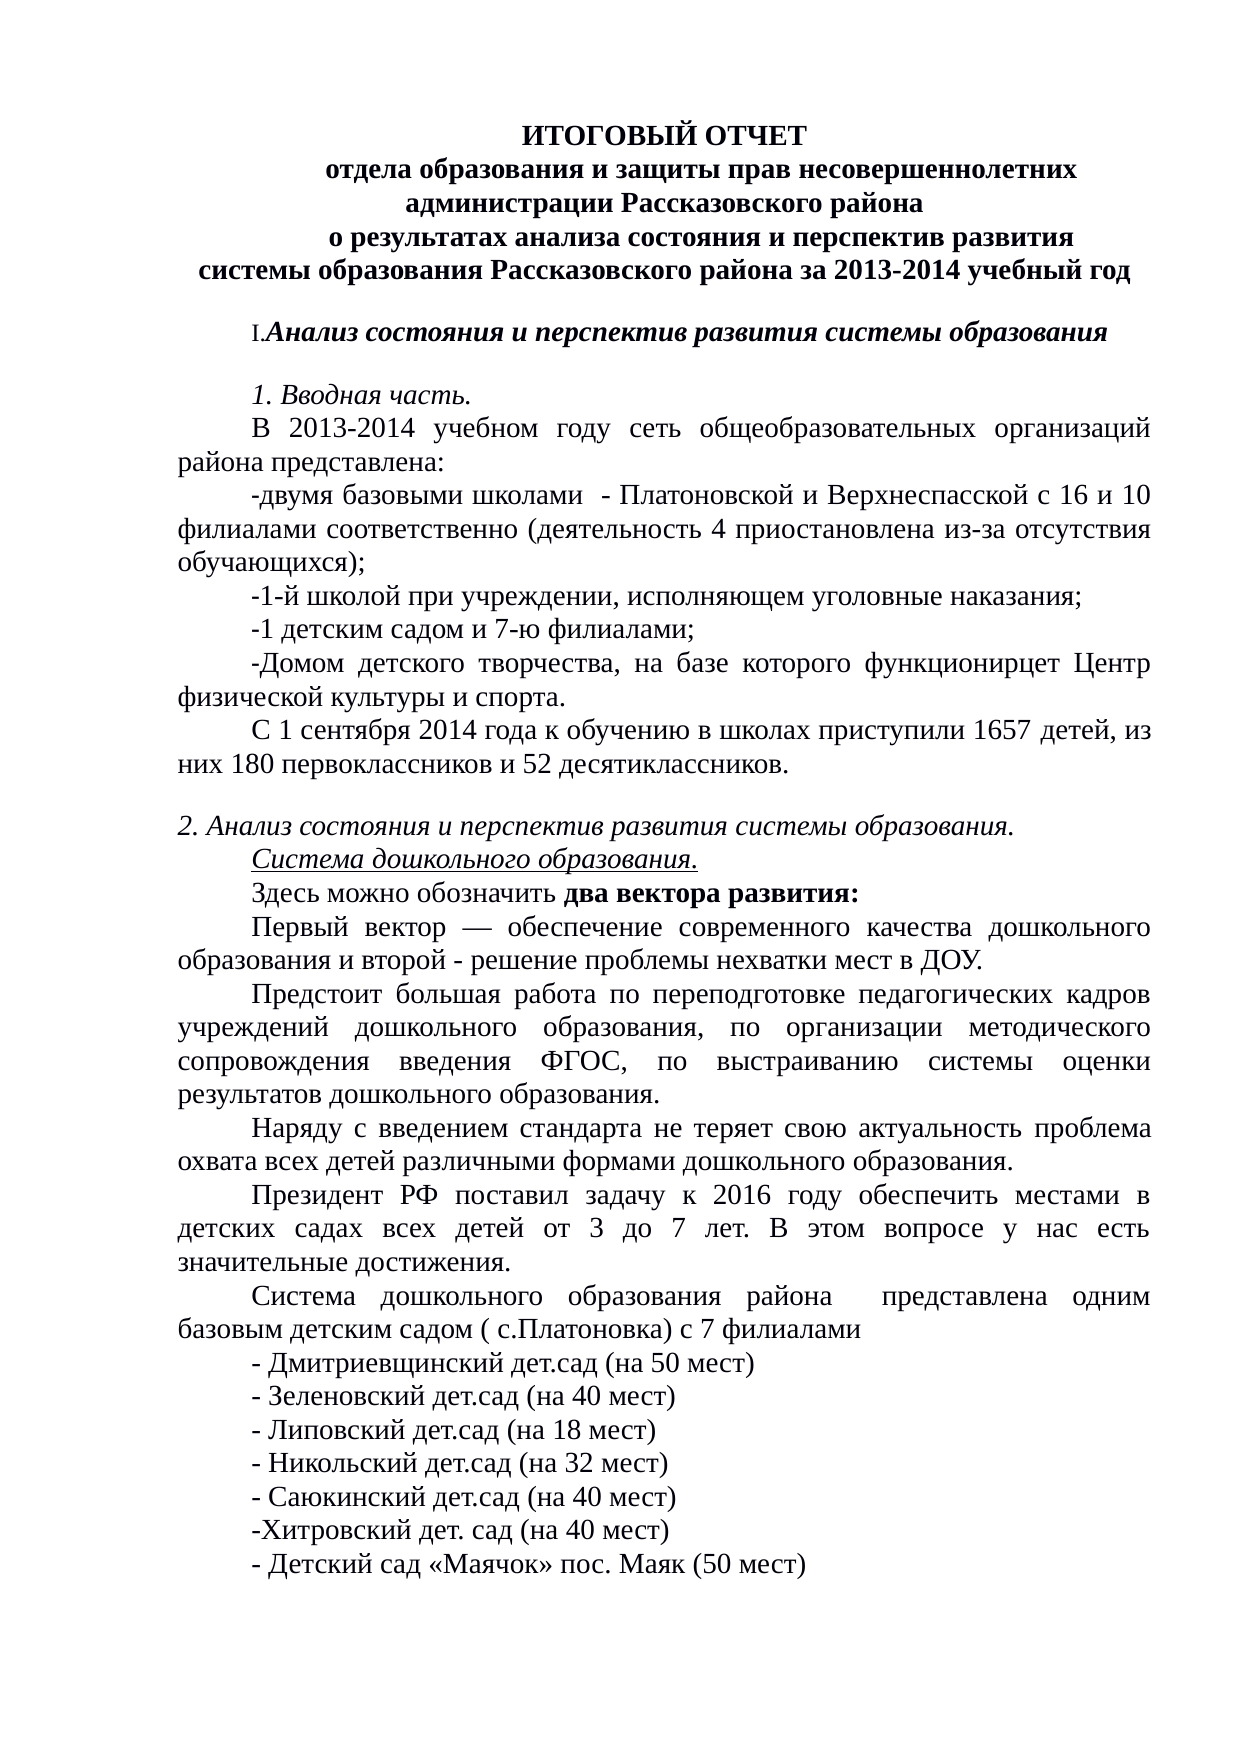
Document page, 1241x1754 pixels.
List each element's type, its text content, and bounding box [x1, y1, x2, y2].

text ИТОГОВЫЙ ОТЧЕТ [177, 118, 1152, 152]
text - Детский сад «Маячок» пос. Маяк (50 мест) [177, 1546, 1152, 1579]
text Система дошкольного образования. [177, 842, 1152, 875]
list Домом детского творчества, на базе которого функционирцет Центр физической культуры и спорта. [177, 645, 1152, 712]
text отдела образования и защиты прав несовершеннолетних администрации Рассказовского района [177, 152, 1152, 219]
list двумя базовыми школами - Платоновской и Верхнеспасской с 16 и 10 филиалами соответственно (деятельность 4 приостановлена из-за отсутствия обучающихся); [177, 477, 1152, 578]
list 1-й школой при учреждении, исполняющем уголовные наказания; [177, 578, 1152, 612]
text В 2013-2014 учебном году сеть общеобразовательных организаций района представлена: [177, 410, 1152, 477]
text - Дмитриевщинский дет.сад (на 50 мест) [177, 1345, 1152, 1378]
text Предстоит большая работа по переподготовке педагогических кадров учреждений дошкольного образования, по организации методического сопровождения введения ФГОС, по выстраиванию системы оценки результатов дошкольного образования. [177, 976, 1152, 1110]
text о результатах анализа состояния и перспектив развития системы образования Рассказовского района за 2013-2014 учебный год [177, 219, 1152, 286]
text Наряду с введением стандарта не теряет свою актуальность проблема охвата всех детей различными формами дошкольного образования. [177, 1110, 1152, 1177]
text С 1 сентября 2014 года к обучению в школах приступили 1657 детей, из них 180 первоклассников и 52 десятиклассников. [177, 712, 1152, 779]
text 1. Вводная часть. [177, 377, 1152, 410]
list 1 детским садом и 7-ю филиалами; [177, 612, 1152, 645]
text Президент РФ поставил задачу к 2016 году обеспечить местами в детских садах всех детей от 3 до 7 лет. В этом вопросе у нас есть значительные достижения. [177, 1177, 1152, 1278]
text Здесь можно обозначить два вектора развития: [177, 875, 1152, 909]
text - Саюкинский дет.сад (на 40 мест) [177, 1479, 1152, 1512]
text 2. Анализ состояния и перспектив развития системы образования. [177, 808, 1152, 842]
text - Зеленовский дет.сад (на 40 мест) [177, 1378, 1152, 1412]
list Анализ состояния и перспектив развития системы образования [177, 314, 1152, 348]
text Первый вектор — обеспечение современного качества дошкольного образования и второй - решение проблемы нехватки мест в ДОУ. [177, 909, 1152, 976]
text -Хитровский дет. сад (на 40 мест) [177, 1512, 1152, 1546]
text - Никольский дет.сад (на 32 мест) [177, 1445, 1152, 1479]
text - Липовский дет.сад (на 18 мест) [177, 1412, 1152, 1445]
text Система дошкольного образования района представлена одним базовым детским садом ( с.Платоновка) с 7 филиалами [177, 1278, 1152, 1345]
